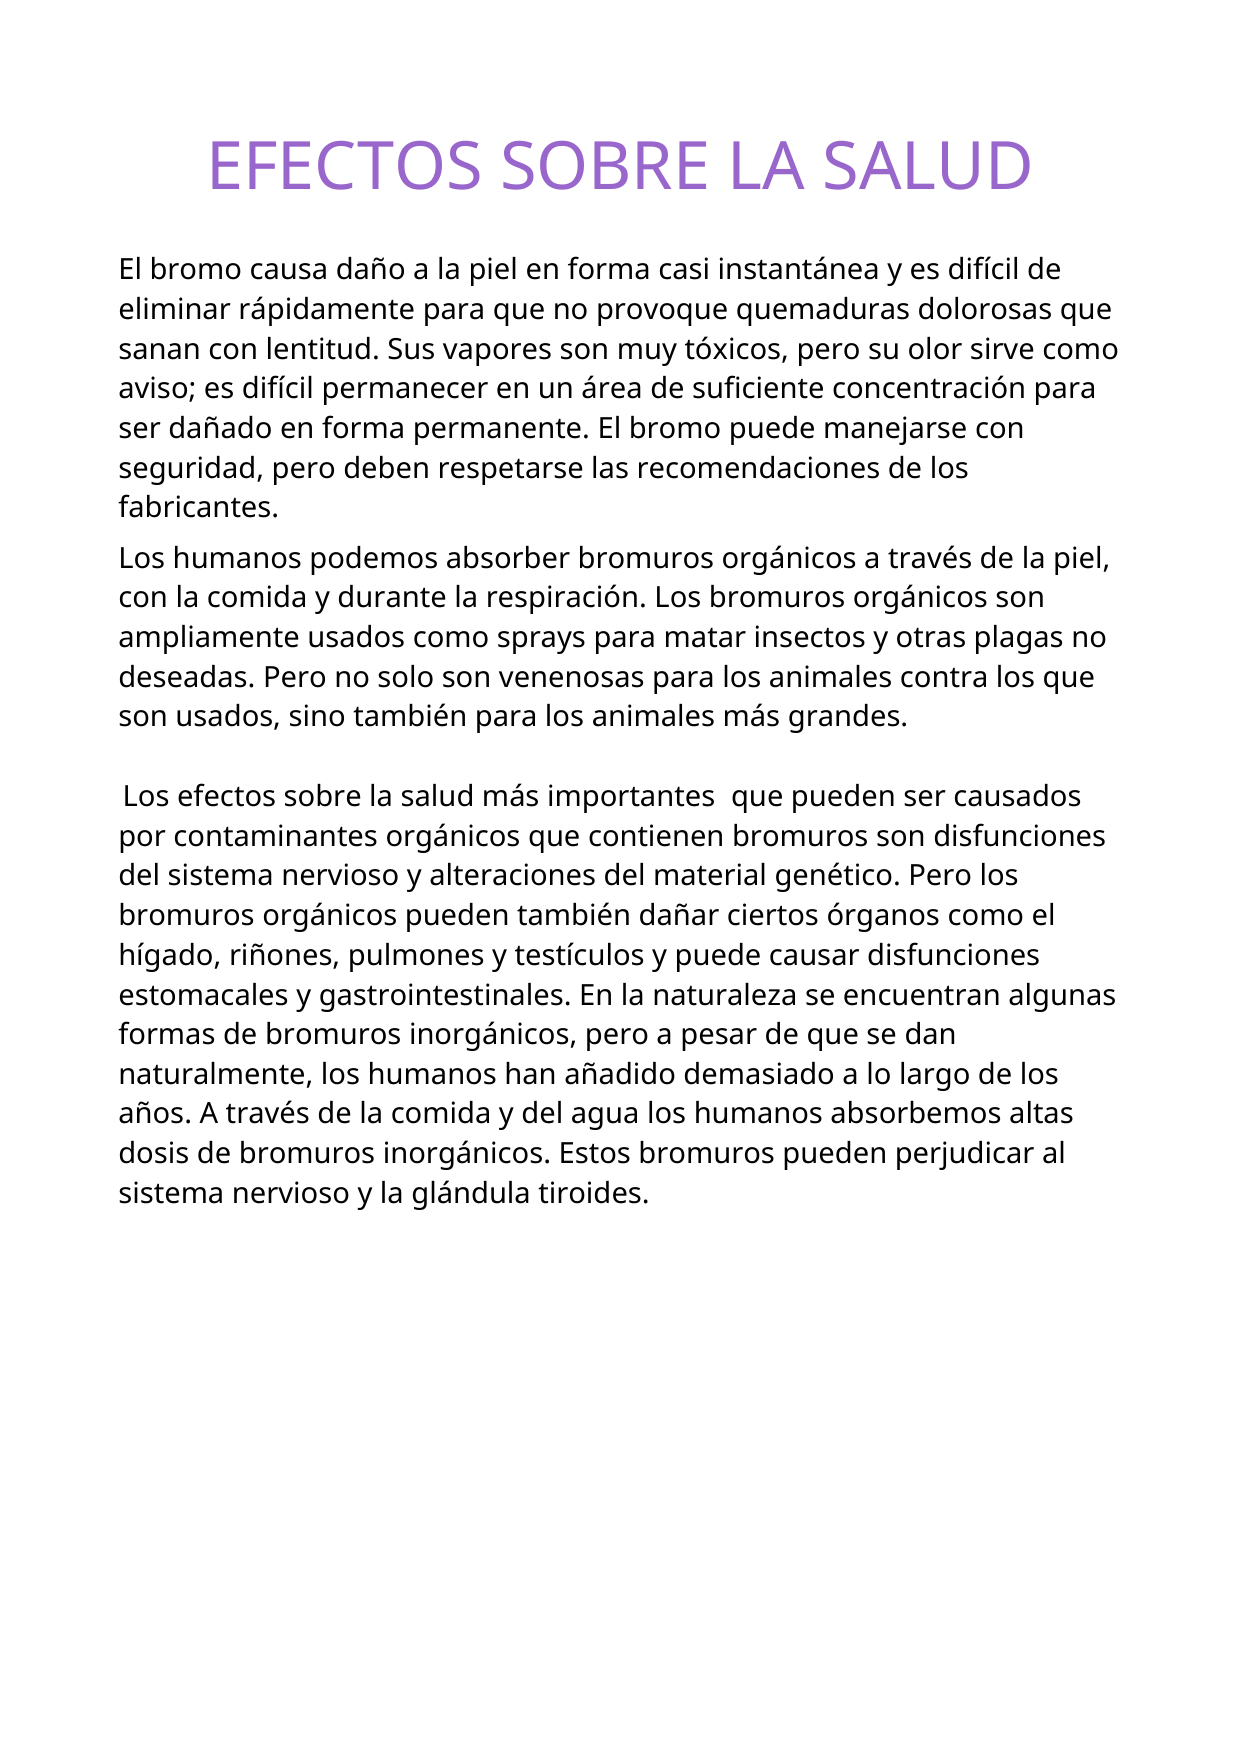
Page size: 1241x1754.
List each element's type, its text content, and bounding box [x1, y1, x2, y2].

text EFECTOS SOBRE LA SALUD [118, 118, 1122, 209]
text Los humanos podemos absorber bromuros orgánicos a través de la piel, con la comida y durante la respiración. Los bromuros orgánicos son ampliamente usados como sprays para matar insectos y otras plagas no deseadas. Pero no solo son venenosas para los animales contra los que son usados, sino también para los animales más grandes. [118, 537, 1122, 735]
text Los efectos sobre la salud más importantes que pueden ser causados por contaminantes orgánicos que contienen bromuros son disfunciones del sistema nervioso y alteraciones del material genético. Pero los bromuros orgánicos pueden también dañar ciertos órganos como el hígado, riñones, pulmones y testículos y puede causar disfunciones estomacales y gastrointestinales. En la naturaleza se encuentran algunas formas de bromuros inorgánicos, pero a pesar de que se dan naturalmente, los humanos han añadido demasiado a lo largo de los años. A través de la comida y del agua los humanos absorbemos altas dosis de bromuros inorgánicos. Estos bromuros pueden perjudicar al sistema nervioso y la glándula tiroides. [118, 775, 1122, 1212]
text El bromo causa daño a la piel en forma casi instantánea y es difícil de eliminar rápidamente para que no provoque quemaduras dolorosas que sanan con lentitud. Sus vapores son muy tóxicos, pero su olor sirve como aviso; es difícil permanecer en un área de suficiente concentración para ser dañado en forma permanente. El bromo puede manejarse con seguridad, pero deben respetarse las recomendaciones de los fabricantes. [118, 249, 1122, 526]
